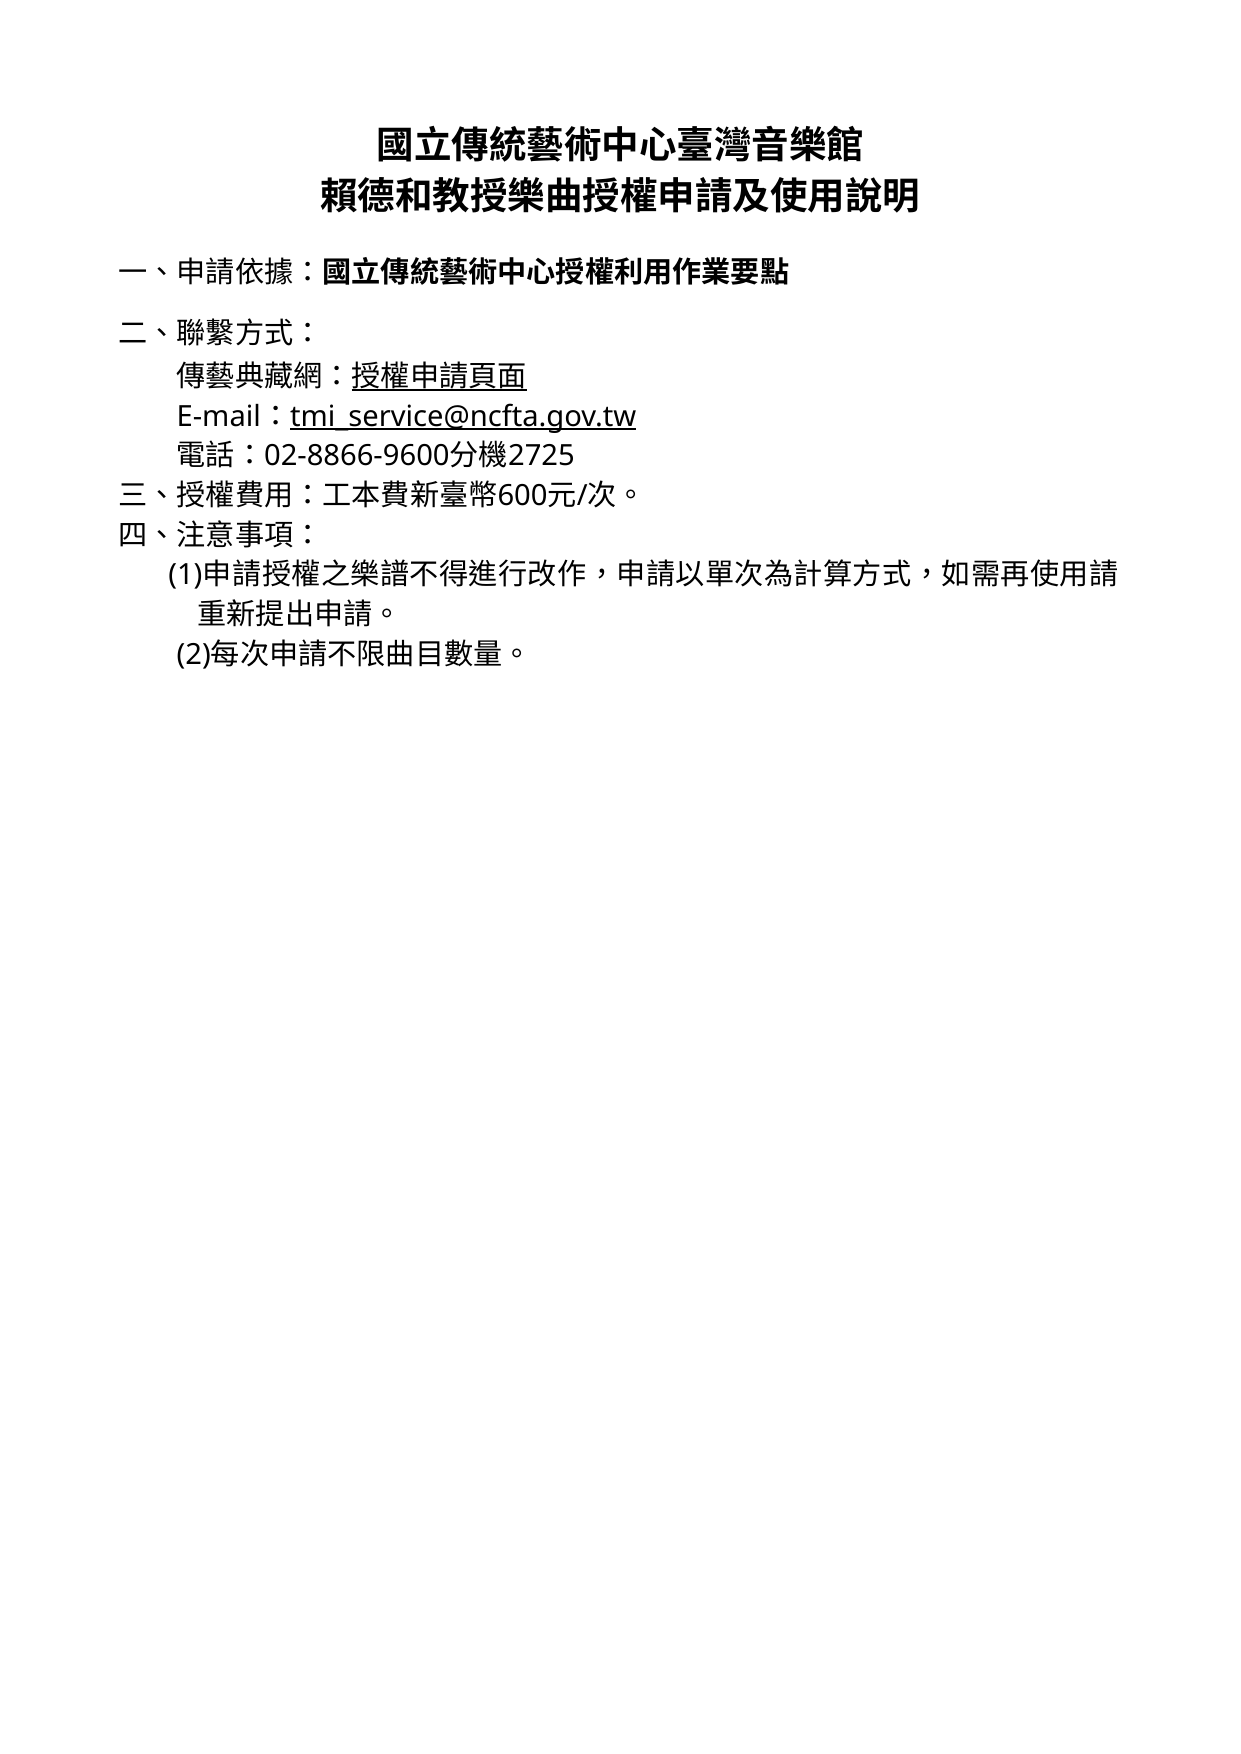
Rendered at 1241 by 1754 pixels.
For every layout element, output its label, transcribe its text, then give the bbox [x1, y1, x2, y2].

text 賴德和教授樂曲授權申請及使用說明 [118, 169, 1122, 220]
text 國立傳統藝術中心臺灣音樂館 [118, 118, 1122, 169]
text (2)每次申請不限曲目數量。 [118, 633, 1122, 673]
text (1)申請授權之樂譜不得進行改作，申請以單次為計算方式，如需再使用請重新提出申請。 [168, 553, 1122, 633]
text E-mail：tmi_service@ncfta.gov.tw [118, 395, 1122, 434]
subtitle 一、申請依據：國立傳統藝術中心授權利用作業要點 [118, 251, 1122, 291]
text 二、聯繫方式： [118, 313, 1122, 352]
text 電話：02-8866-9600分機2725 [118, 434, 1122, 474]
text 傳藝典藏網：授權申請頁面 [118, 352, 1122, 395]
text 四、注意事項： [118, 514, 1122, 553]
text 三、授權費用：工本費新臺幣600元/次。 [118, 474, 1122, 514]
